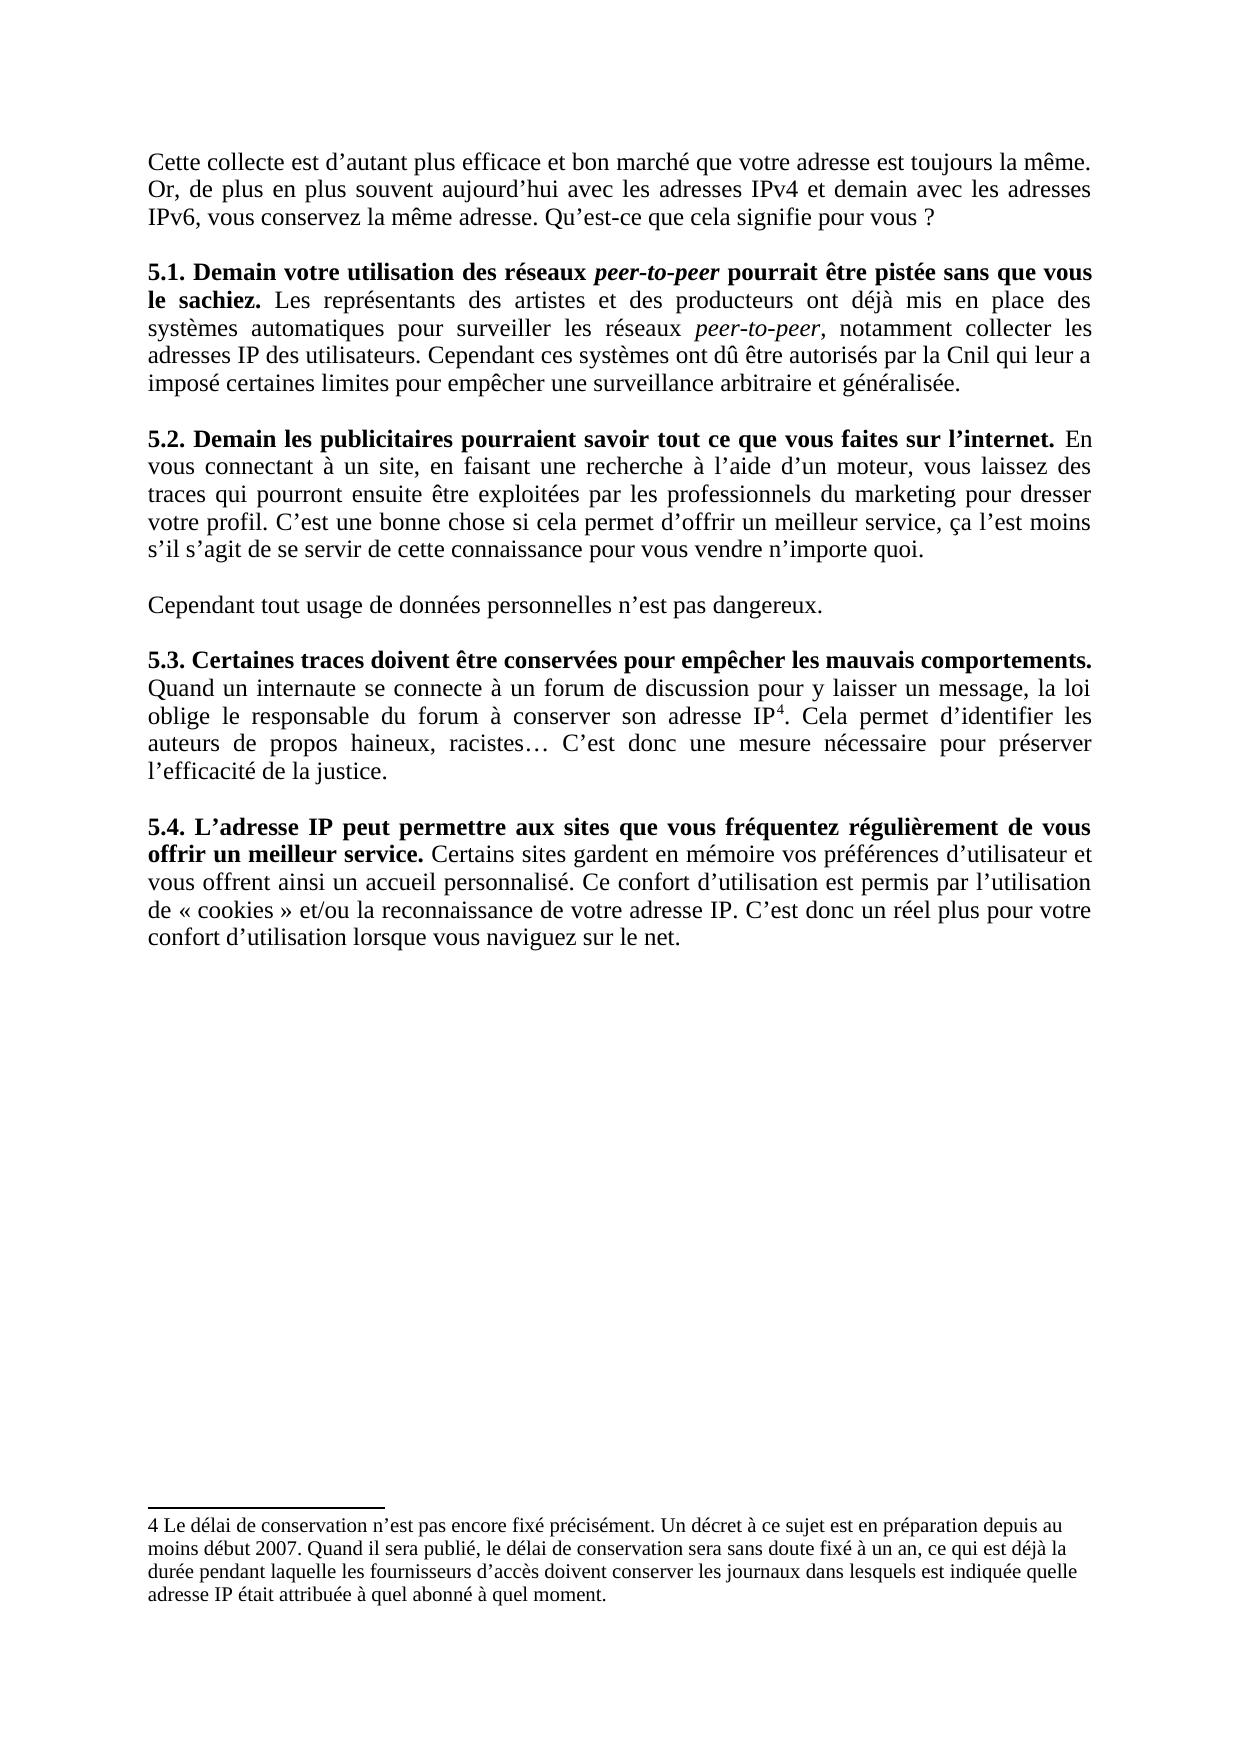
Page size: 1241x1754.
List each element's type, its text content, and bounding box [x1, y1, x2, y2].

text 5.2. Demain les publicitaires pourraient savoir tout ce que vous faites sur l’internet. En vous connectant à un site, en faisant une recherche à l’aide d’un moteur, vous laissez des traces qui pourront ensuite être exploitées par les professionnels du marketing pour dresser votre profil. C’est une bonne chose si cela permet d’offrir un meilleur service, ça l’est moins s’il s’agit de se servir de cette connaissance pour vous vendre n’importe quoi. [148, 425, 1092, 563]
text 5.4. L’adresse IP peut permettre aux sites que vous fréquentez régulièrement de vous offrir un meilleur service. Certains sites gardent en mémoire vos préférences d’utilisateur et vous offrent ainsi un accueil personnalisé. Ce confort d’utilisation est permis par l’utilisation de « cookies » et/ou la reconnaissance de votre adresse IP. C’est donc un réel plus pour votre confort d’utilisation lorsque vous naviguez sur le net. [148, 813, 1092, 951]
text 5.1. Demain votre utilisation des réseaux peer-to-peer pourrait être pistée sans que vous le sachiez. Les représentants des artistes et des producteurs ont déjà mis en place des systèmes automatiques pour surveiller les réseaux peer-to-peer, notamment collecter les adresses IP des utilisateurs. Cependant ces systèmes ont dû être autorisés par la Cnil qui leur a imposé certaines limites pour empêcher une surveillance arbitraire et généralisée. [148, 258, 1092, 397]
text Cette collecte est d’autant plus efficace et bon marché que votre adresse est toujours la même. Or, de plus en plus souvent aujourd’hui avec les adresses IPv4 et demain avec les adresses IPv6, vous conservez la même adresse. Qu’est-ce que cela signifie pour vous ? [148, 148, 1092, 231]
text 5.3. Certaines traces doivent être conservées pour empêcher les mauvais comportements. Quand un internaute se connecte à un forum de discussion pour y laisser un message, la loi oblige le responsable du forum à conserver son adresse IP. Cela permet d’identifier les auteurs de propos haineux, racistes… C’est donc une mesure nécessaire pour préserver l’efficacité de la justice. [148, 646, 1092, 785]
text Cependant tout usage de données personnelles n’est pas dangereux. [148, 591, 1092, 619]
text Le délai de conservation n’est pas encore fixé précisément. Un décret à ce sujet est en préparation depuis au moins début 2007. Quand il sera publié, le délai de conservation sera sans doute fixé à un an, ce qui est déjà la durée pendant laquelle les fournisseurs d’accès doivent conserver les journaux dans lesquels est indiquée quelle adresse IP était attribuée à quel abonné à quel moment. [148, 1514, 1092, 1606]
